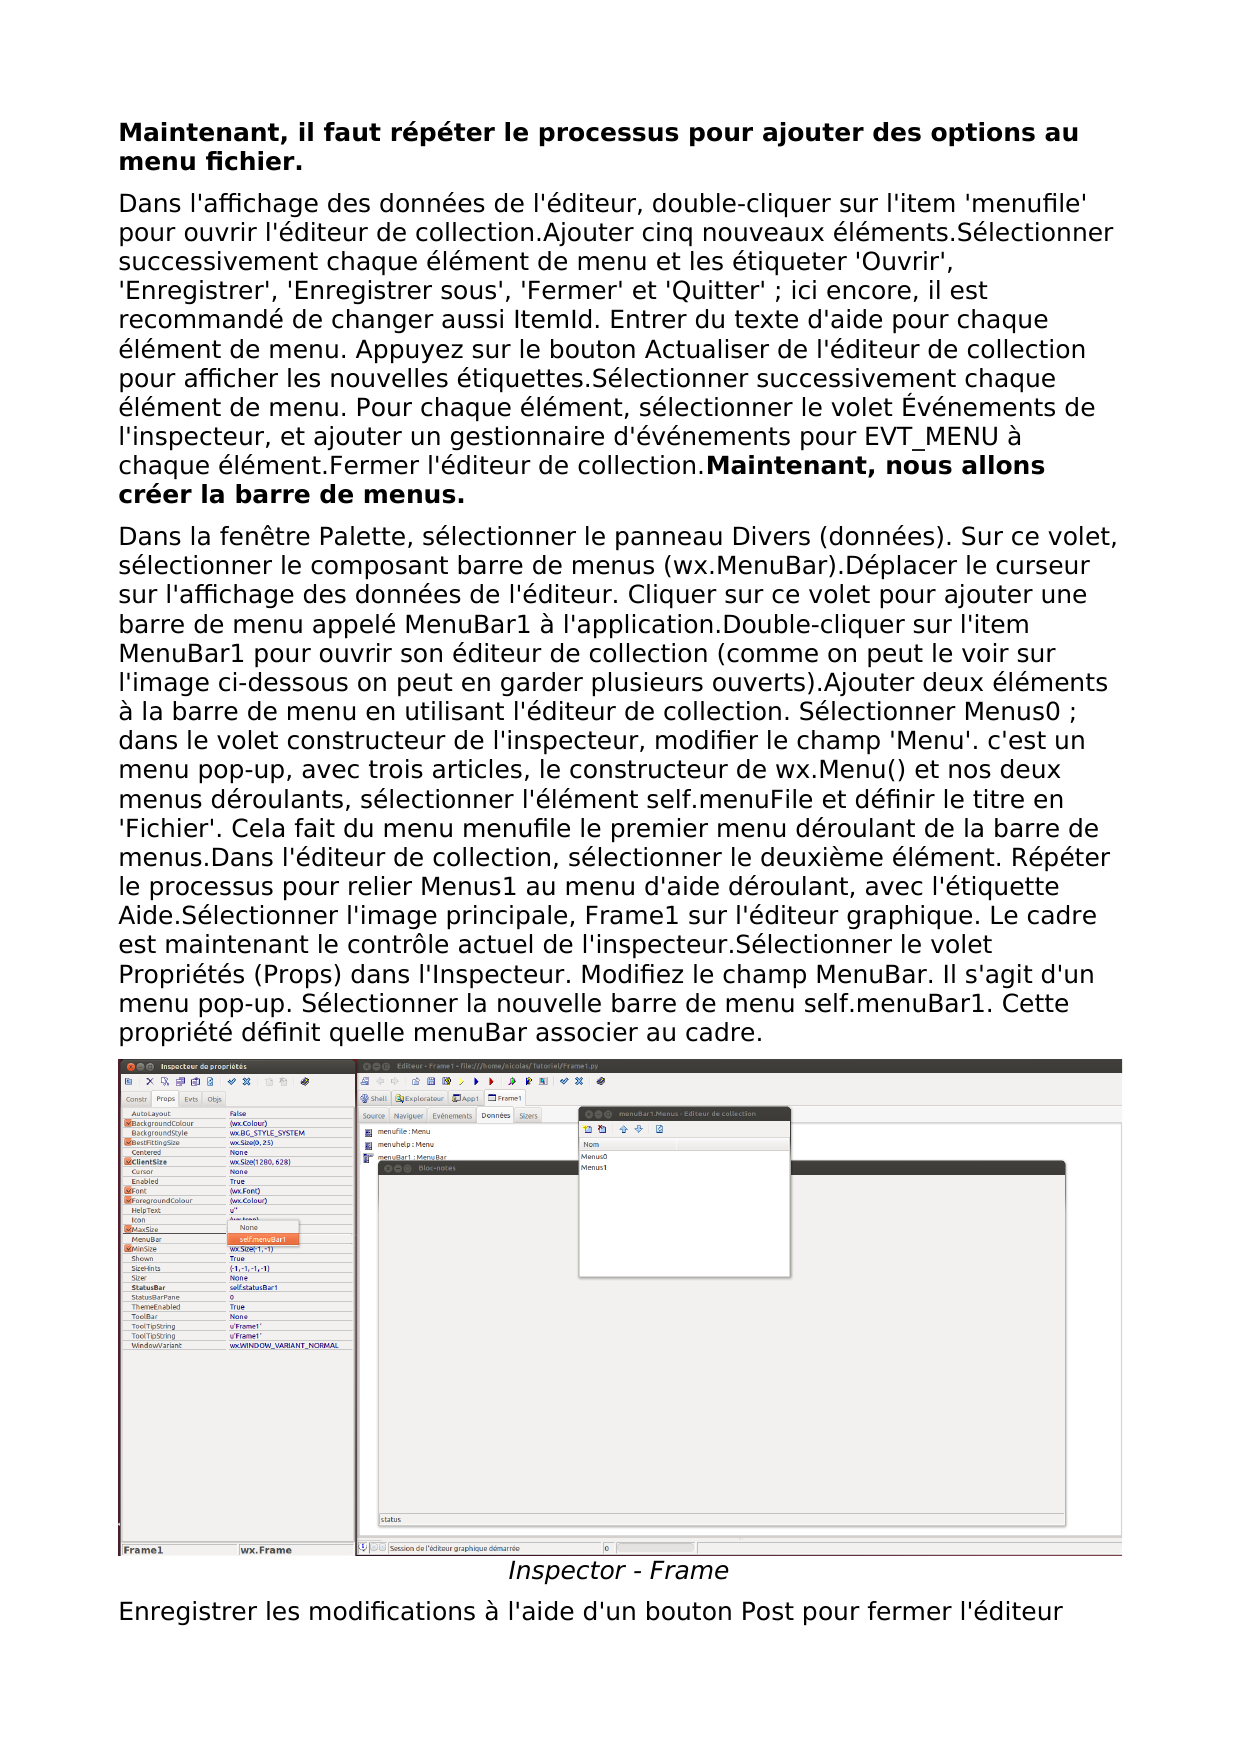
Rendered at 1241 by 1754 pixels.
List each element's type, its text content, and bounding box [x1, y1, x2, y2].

text Inspector - Frame [118, 1556, 1122, 1585]
text Dans la fenêtre Palette, sélectionner le panneau Divers (données). Sur ce volet, sélectionner le composant barre de menus (wx.MenuBar).Déplacer le curseur sur l'affichage des données de l'éditeur. Cliquer sur ce volet pour ajouter une barre de menu appelé MenuBar1 à l'application.Double-cliquer sur l'item MenuBar1 pour ouvrir son éditeur de collection (comme on peut le voir sur l'image ci-dessous on peut en garder plusieurs ouverts).Ajouter deux éléments à la barre de menu en utilisant l'éditeur de collection. Sélectionner Menus0 ; dans le volet constructeur de l'inspecteur, modifier le champ 'Menu'. c'est un menu pop-up, avec trois articles, le constructeur de wx.Menu() et nos deux menus déroulants, sélectionner l'élément self.menuFile et définir le titre en 'Fichier'. Cela fait du menu menufile le premier menu déroulant de la barre de menus.Dans l'éditeur de collection, sélectionner le deuxième élément. Répéter le processus pour relier Menus1 au menu d'aide déroulant, avec l'étiquette Aide.Sélectionner l'image principale, Frame1 sur l'éditeur graphique. Le cadre est maintenant le contrôle actuel de l'inspecteur.Sélectionner le volet Propriétés (Props) dans l'Inspecteur. Modifiez le champ MenuBar. Il s'agit d'un menu pop-up. Sélectionner la nouvelle barre de menu self.menuBar1. Cette propriété définit quelle menuBar associer au cadre. [118, 522, 1122, 1059]
picture [118, 1059, 1123, 1556]
text Enregistrer les modifications à l'aide d'un bouton Post pour fermer l'éditeur [118, 1597, 1122, 1627]
text Maintenant, il faut répéter le processus pour ajouter des options au menu fichier. [118, 118, 1122, 176]
text Dans l'affichage des données de l'éditeur, double-cliquer sur l'item 'menufile' pour ouvrir l'éditeur de collection.Ajouter cinq nouveaux éléments.Sélectionner successivement chaque élément de menu et les étiqueter 'Ouvrir', 'Enregistrer', 'Enregistrer sous', 'Fermer' et 'Quitter' ; ici encore, il est recommandé de changer aussi ItemId. Entrer du texte d'aide pour chaque élément de menu. Appuyez sur le bouton Actualiser de l'éditeur de collection pour afficher les nouvelles étiquettes.Sélectionner successivement chaque élément de menu. Pour chaque élément, sélectionner le volet Événements de l'inspecteur, et ajouter un gestionnaire d'événements pour EVT_MENU à chaque élément.Fermer l'éditeur de collection.Maintenant, nous allons créer la barre de menus. [118, 189, 1122, 510]
